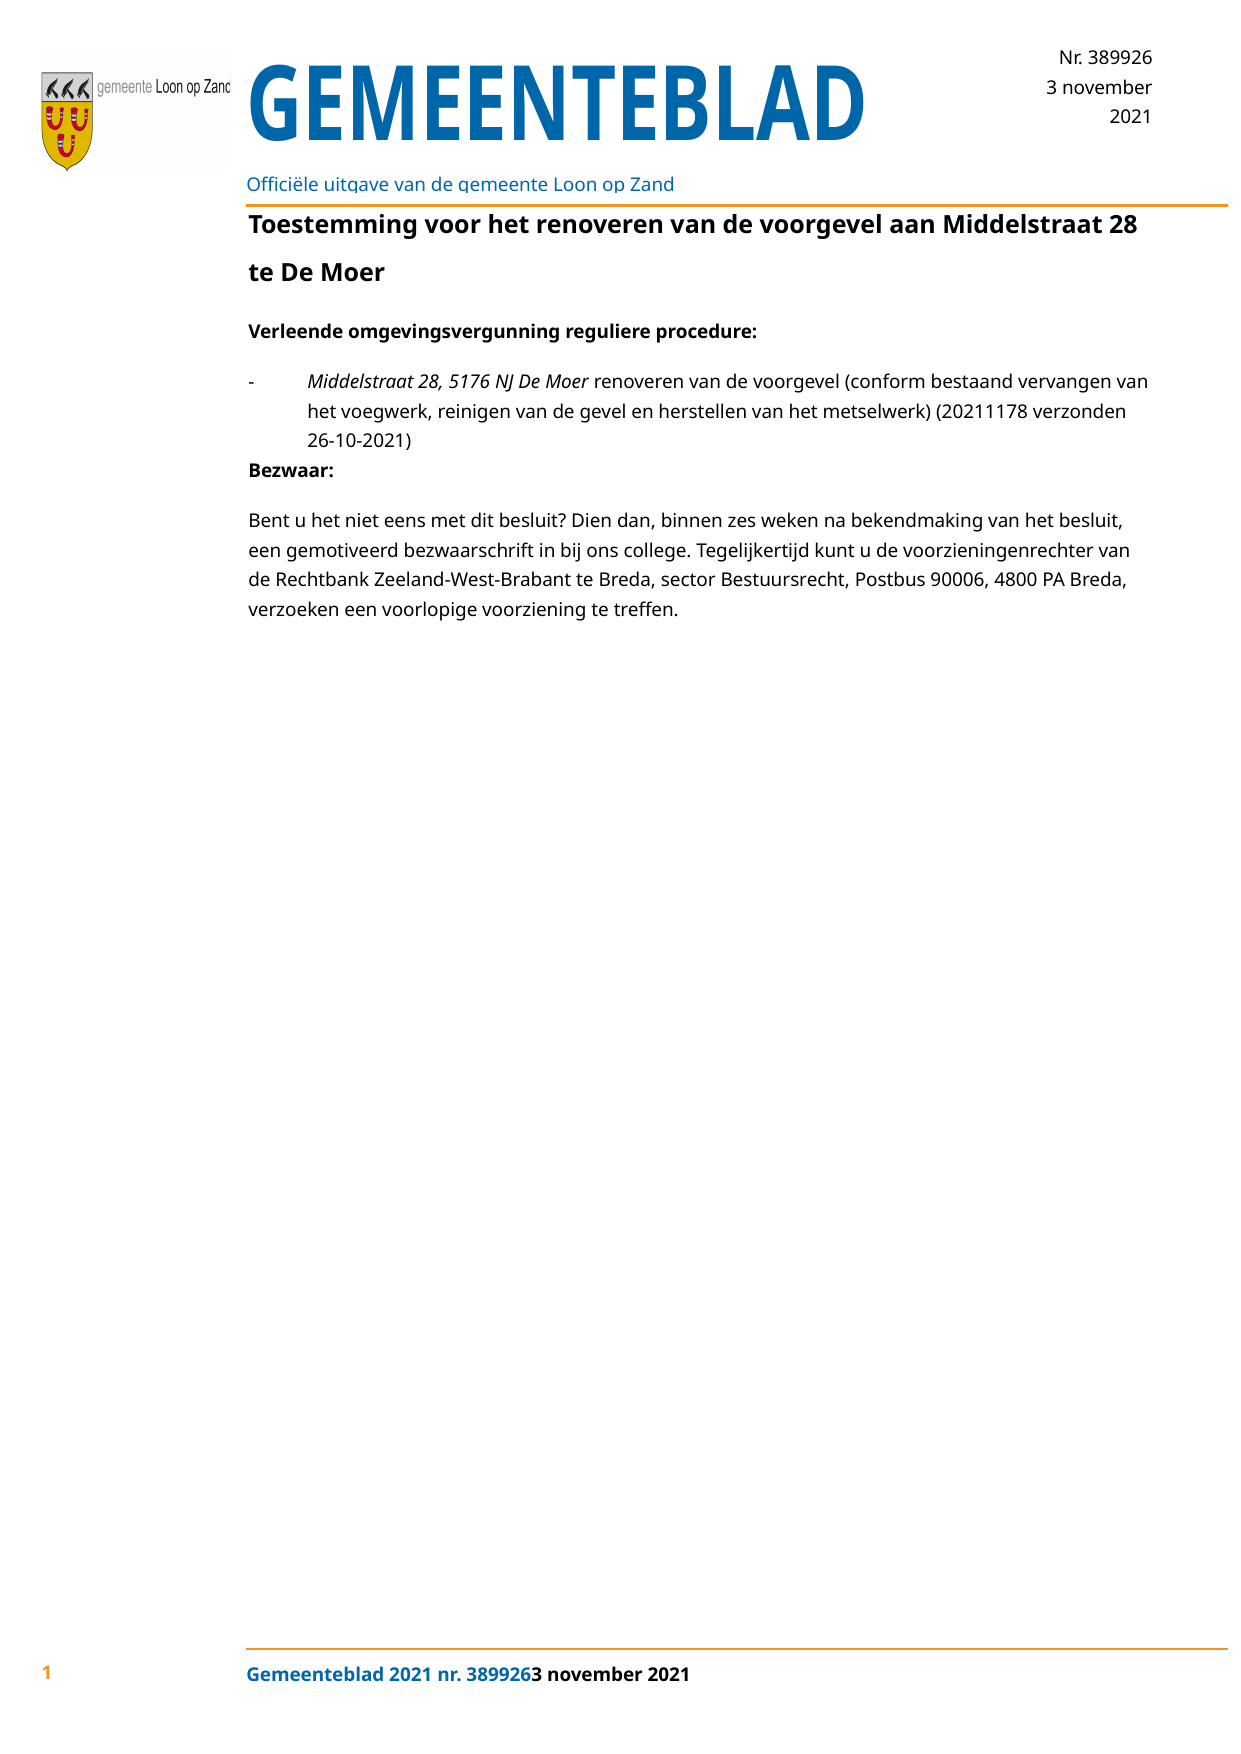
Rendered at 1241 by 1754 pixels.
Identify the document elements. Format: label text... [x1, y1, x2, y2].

text Bezwaar: [248, 457, 1152, 483]
text Verleende omgevingsvergunning reguliere procedure: [248, 318, 1152, 344]
text Bent u het niet eens met dit besluit? Dien dan, binnen zes weken na bekendmaking van het besluit, een gemotiveerd bezwaarschrift in bij ons college. Tegelijkertijd kunt u de voorzieningenrechter van de Rechtbank Zeeland-West-Brabant te Breda, sector Bestuursrecht, Postbus 90006, 4800 PA Breda, verzoeken een voorlopige voorziening te treffen. [248, 507, 1152, 622]
picture [41, 47, 231, 172]
text Toestemming voor het renoveren van de voorgevel aan Middelstraat 28 te De Moer [248, 207, 1152, 288]
list Middelstraat 28, 5176 NJ De Moer renoveren van de voorgevel (conform bestaand vervangen van het voegwerk, reinigen van de gevel en herstellen van het metselwerk) (20211178 verzonden 26-10-2021) [248, 368, 1152, 453]
